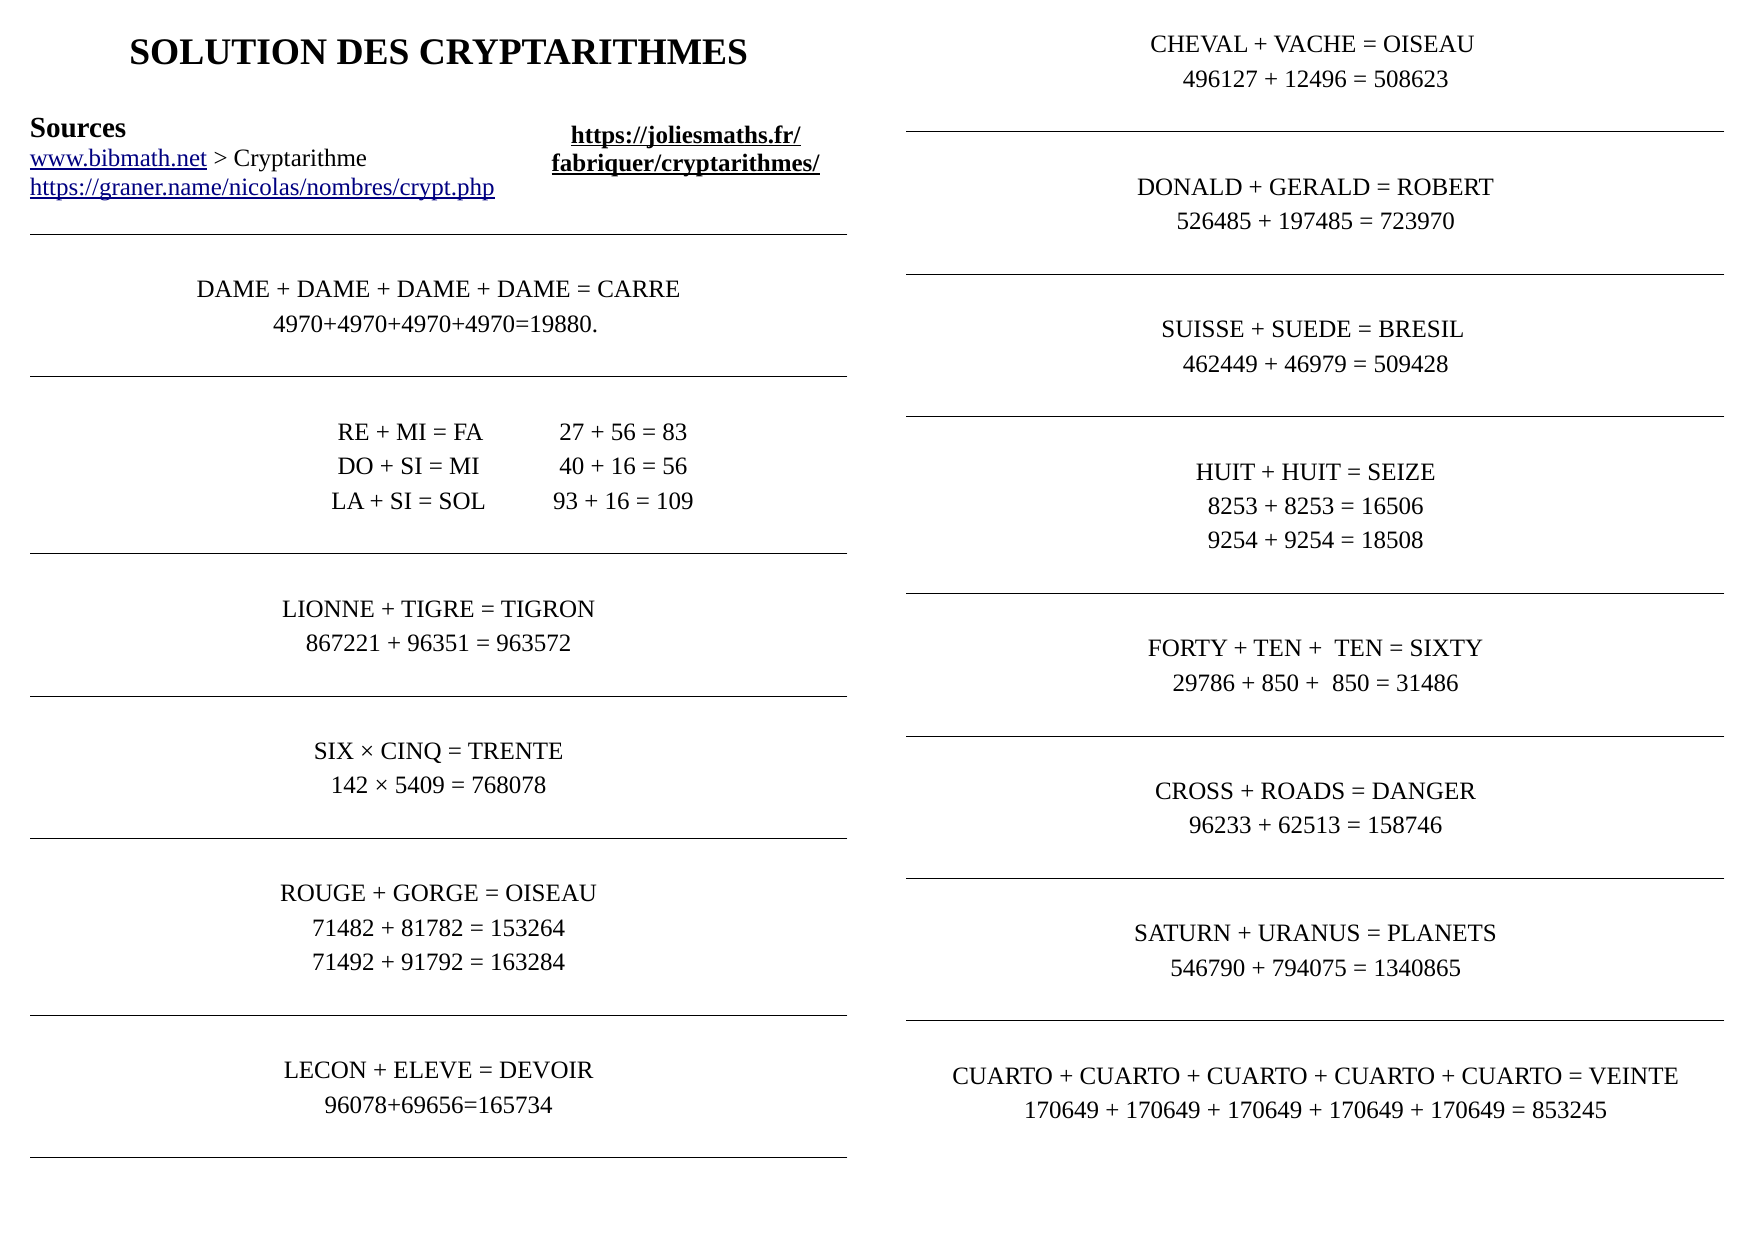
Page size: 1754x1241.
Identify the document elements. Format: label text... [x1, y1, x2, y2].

text 462449 + 46979 = 509428 [906, 349, 1724, 377]
text LECON + ELEVE = DEVOIR [29, 1055, 847, 1084]
text 526485 + 197485 = 723970 [906, 206, 1724, 235]
text 546790 + 794075 = 1340865 [906, 953, 1724, 982]
text 4970+4970+4970+4970=19880. [29, 309, 847, 338]
text DONALD + GERALD = ROBERT [906, 172, 1724, 201]
text RE + MI = FA 27 + 56 = 83 DO + SI = MI 40 + 16 = 56 LA + SI = SOL 93 + 16 = 109 [29, 417, 847, 514]
text https://graner.name/nicolas/nombres/crypt.php [29, 172, 847, 201]
text CROSS + ROADS = DANGER [906, 776, 1724, 805]
text Sources [29, 110, 847, 143]
text www.bibmath.net > Cryptarithme [29, 143, 847, 172]
text CHEVAL + VACHE = OISEAU [906, 29, 1724, 58]
text 496127 + 12496 = 508623 [906, 64, 1724, 93]
text DAME + DAME + DAME + DAME = CARRE [29, 274, 847, 303]
text HUIT + HUIT = SEIZE [906, 457, 1724, 485]
text 170649 + 170649 + 170649 + 170649 + 170649 = 853245 [906, 1095, 1724, 1124]
text 96233 + 62513 = 158746 [906, 810, 1724, 839]
text 71482 + 81782 = 153264 [29, 913, 847, 942]
text 71492 + 91792 = 163284 [29, 947, 847, 976]
text 8253 + 8253 = 16506 [906, 491, 1724, 520]
text ROUGE + GORGE = OISEAU [29, 878, 847, 907]
text 867221 + 96351 = 963572 [29, 628, 847, 657]
text LIONNE + TIGRE = TIGRON [29, 594, 847, 622]
text 142 × 5409 = 768078 [29, 771, 847, 799]
text 9254 + 9254 = 18508 [906, 526, 1724, 554]
text 96078+69656=165734 [29, 1090, 847, 1118]
text 29786 + 850 + 850 = 31486 [906, 668, 1724, 697]
text SIX × CINQ = TRENTE [29, 736, 847, 765]
text CUARTO + CUARTO + CUARTO + CUARTO + CUARTO = VEINTE [906, 1061, 1724, 1089]
text SOLUTION DES CRYPTARITHMES [29, 29, 847, 73]
text SUISSE + SUEDE = BRESIL [906, 314, 1724, 343]
text FORTY + TEN + TEN = SIXTY [906, 633, 1724, 662]
text SATURN + URANUS = PLANETS [906, 918, 1724, 947]
